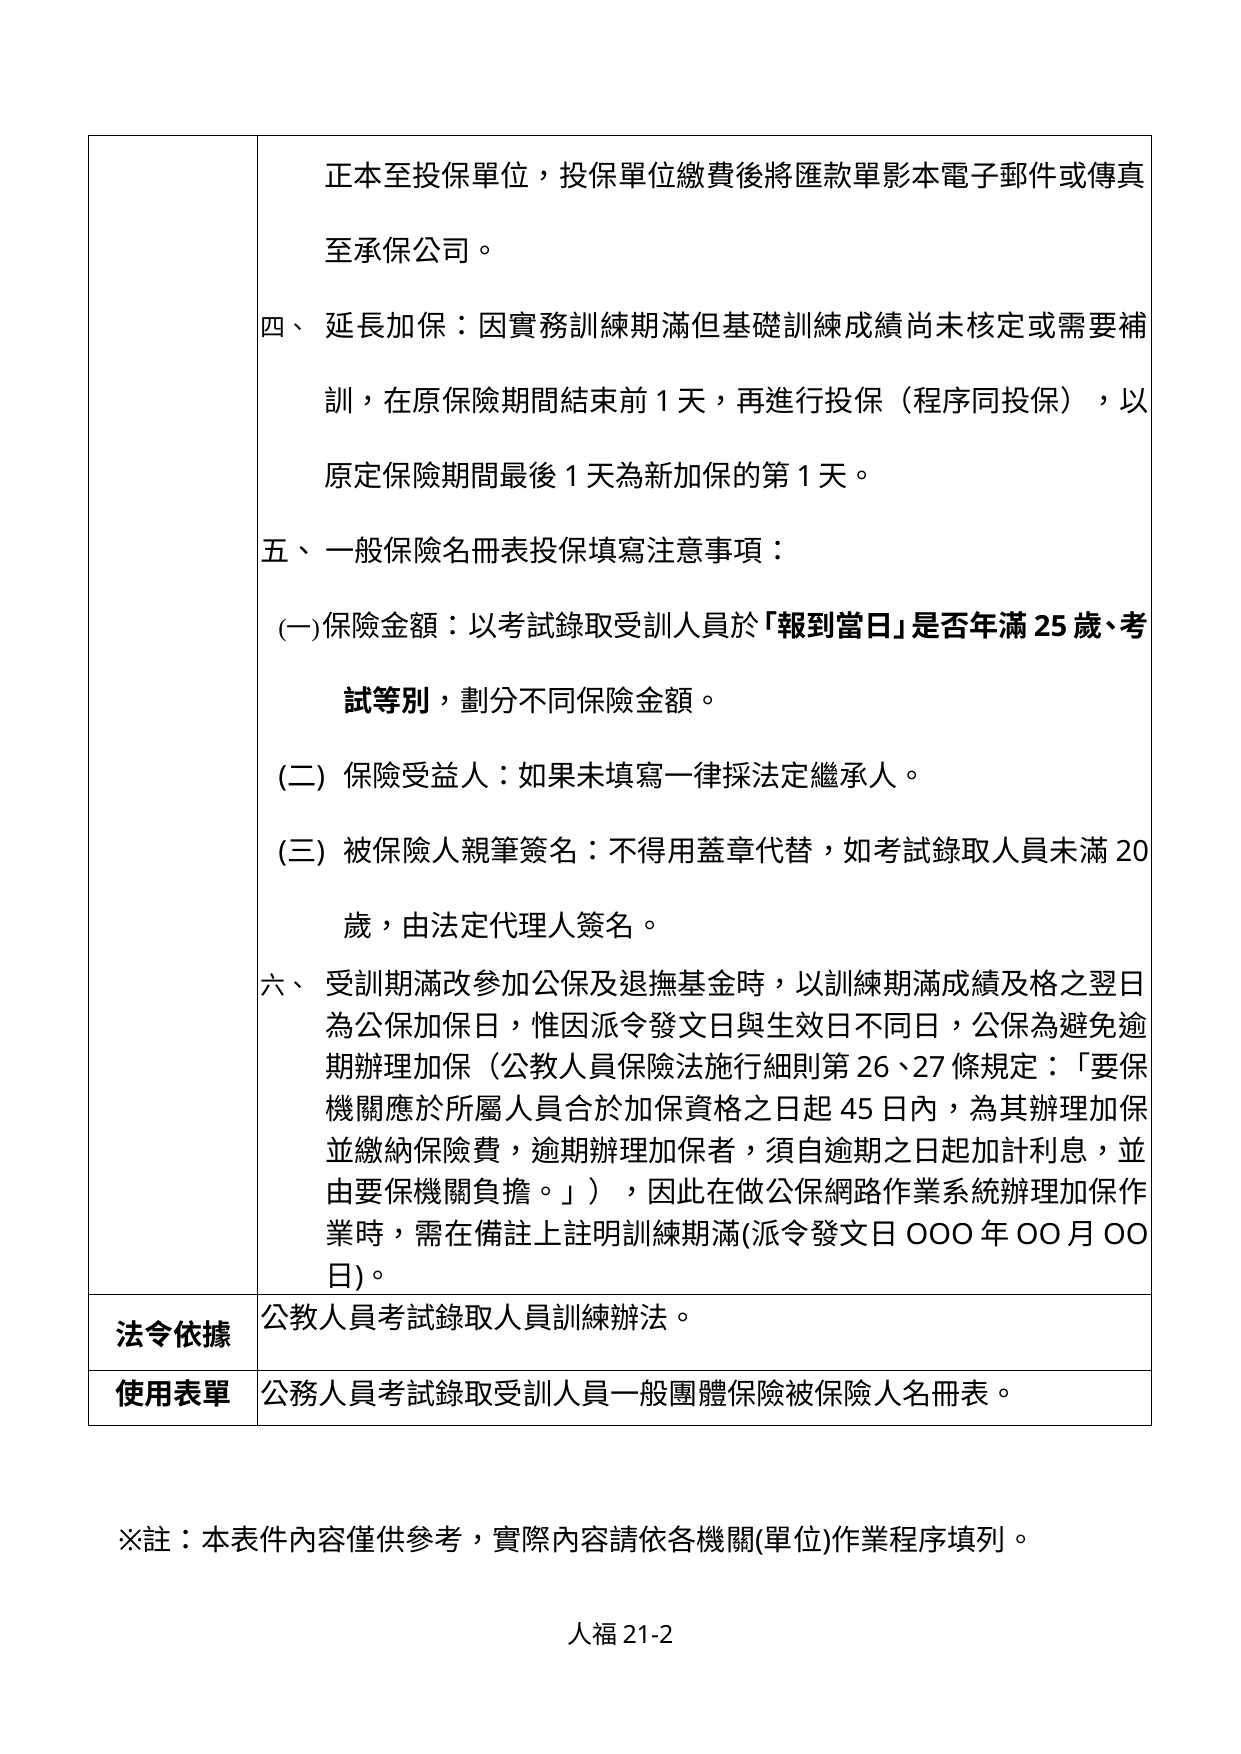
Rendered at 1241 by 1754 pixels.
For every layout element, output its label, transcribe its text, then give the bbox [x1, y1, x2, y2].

table_cell 法令依據 [89, 1295, 257, 1370]
table_cell 正本至投保單位，投保單位繳費後將匯款單影本電子郵件或傳真至承保公司。 延長加保：因實務訓練期滿但基礎訓練成績尚未核定或需要補訓，在原保險期間結束前1天，再進行投保（程序同投保），以原定保險期間最後1天為新加保的第1天。 一般保險名冊表投保填寫注意事項： 保險金額：以考試錄取受訓人員於「報到當日」是否年滿25歲、考試等別，劃分不同保險金額。 保險受益人：如果未填寫一律採法定繼承人。 被保險人親筆簽名：不得用蓋章代替，如考試錄取人員未滿20歲，由法定代理人簽名。 受訓期滿改參加公保及退撫基金時，以訓練期滿成績及格之翌日為公保加保日，惟因派令發文日與生效日不同日，公保為避免逾期辦理加保（公教人員保險法施行細則第26、27條規定：「要保機關應於所屬人員合於加保資格之日起45日內，為其辦理加保並繳納保險費，逾期辦理加保者，須自逾期之日起加計利息，並由要保機關負擔。」），因此在做公保網路作業系統辦理加保作業時，需在備註上註明訓練期滿(派令發文日OOO年OO月OO日)。 [258, 136, 1151, 1294]
table_cell 公務人員考試錄取受訓人員一般團體保險被保險人名冊表。 [258, 1371, 1151, 1424]
table_cell [89, 136, 257, 1294]
text ※註：本表件內容僅供參考，實際內容請依各機關(單位)作業程序填列。 [118, 1501, 1122, 1576]
table_cell 公教人員考試錄取人員訓練辦法。 [258, 1295, 1151, 1370]
table_cell 使用表單 [89, 1371, 257, 1424]
